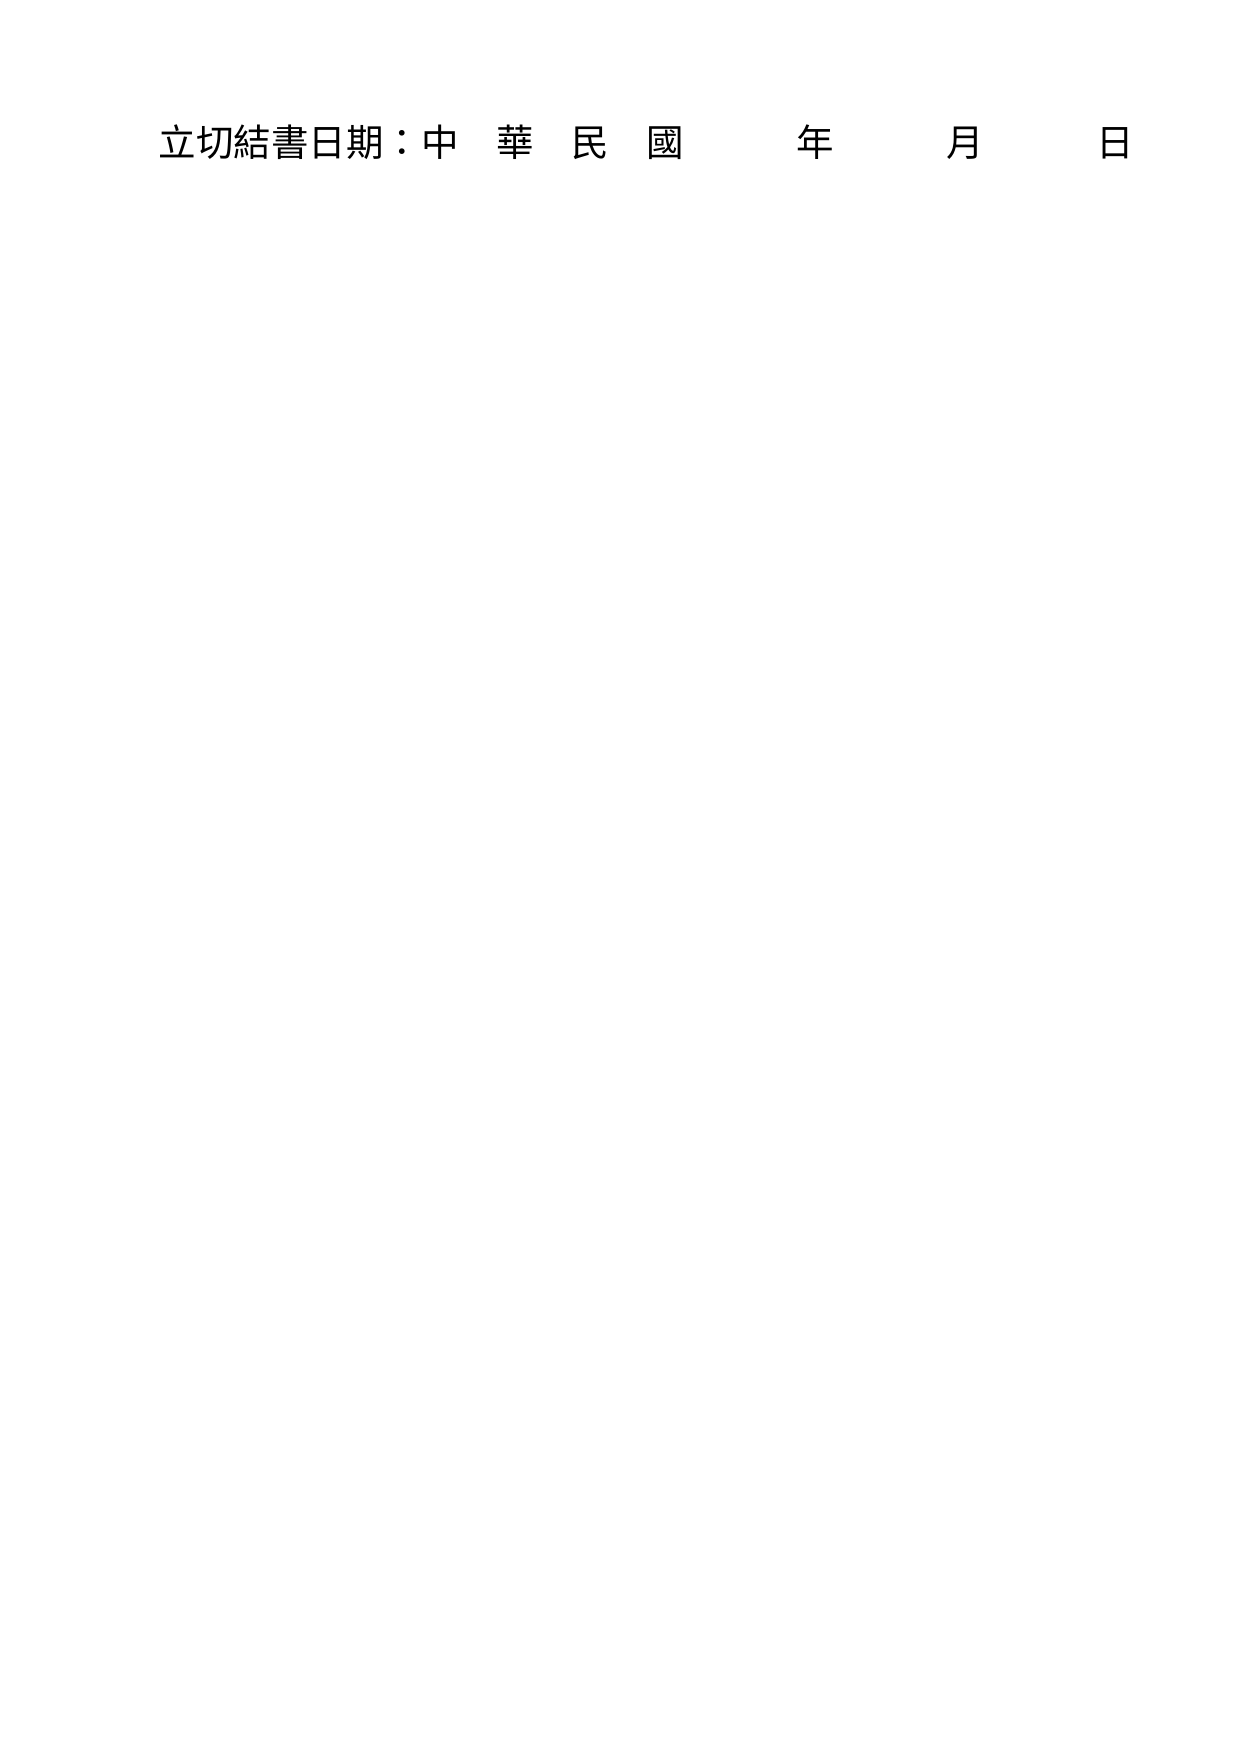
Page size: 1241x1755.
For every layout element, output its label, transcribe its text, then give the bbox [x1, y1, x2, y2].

text 立切結書日期：中 華 民 國 年 月 日 [118, 113, 1174, 168]
